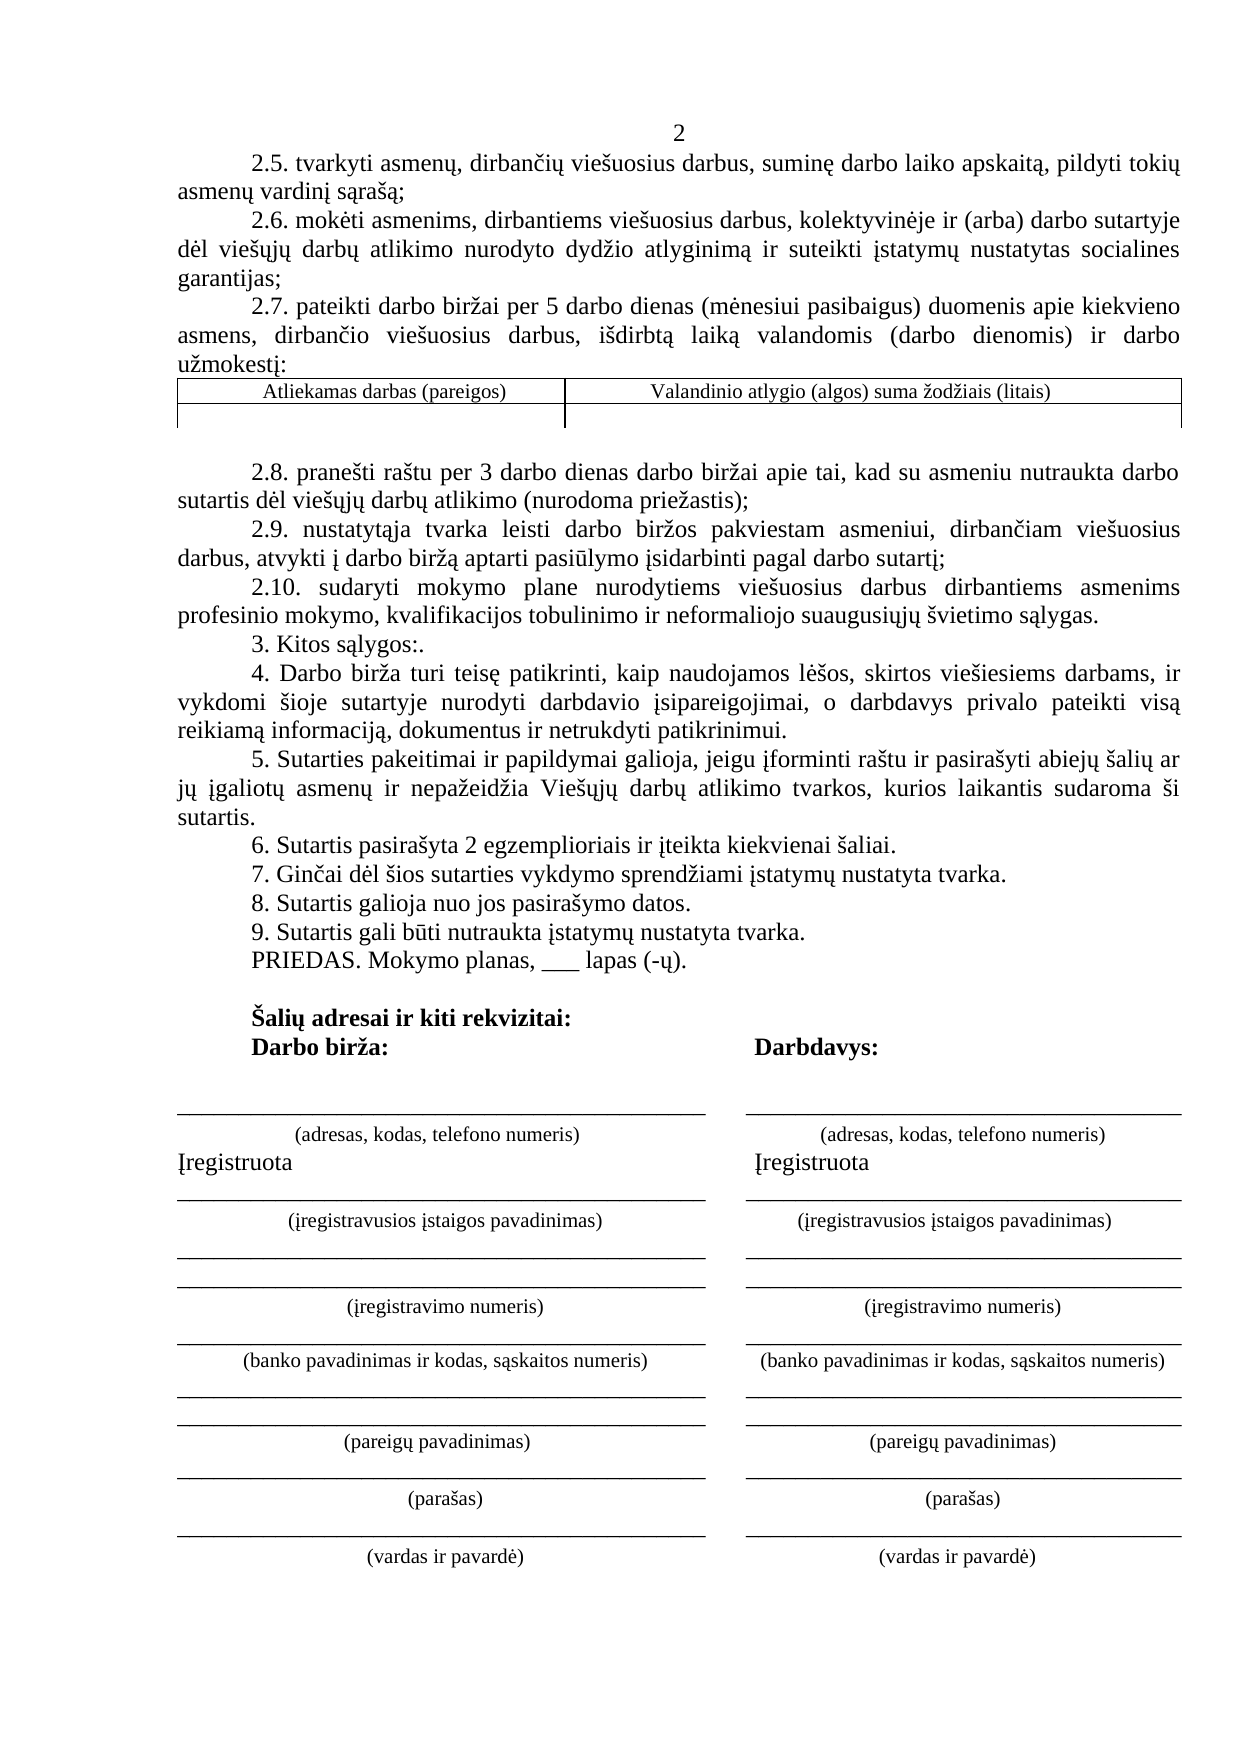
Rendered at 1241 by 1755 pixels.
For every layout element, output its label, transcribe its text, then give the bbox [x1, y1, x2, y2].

text 2.9. nustatytąja tvarka leisti darbo biržos pakviestam asmeniui, dirbančiam viešuosius darbus, atvykti į darbo biržą aptarti pasiūlymo įsidarbinti pagal darbo sutartį; [177, 514, 1181, 572]
text (įregistravimo numeris) (įregistravimo numeris) [177, 1290, 1181, 1319]
text 2.8. pranešti raštu per 3 darbo dienas darbo biržai apie tai, kad su asmeniu nutraukta darbo sutartis dėl viešųjų darbų atlikimo (nurodoma priežastis); [177, 457, 1181, 514]
text PRIEDAS. Mokymo planas, ___ lapas (-ų). [177, 945, 1181, 974]
table_header Atliekamas darbas (pareigos) [178, 379, 564, 403]
text Šalių adresai ir kiti rekvizitai: [177, 1003, 1181, 1032]
text (vardas ir pavardė) (vardas ir pavardė) [177, 1540, 1181, 1568]
text 3. Kitos sąlygos:. [177, 629, 1181, 658]
text (adresas, kodas, telefono numeris) (adresas, kodas, telefono numeris) [177, 1118, 1181, 1147]
table_header Valandinio atlygio (algos) suma žodžiais (litais) [566, 379, 1181, 403]
text 2.5. tvarkyti asmenų, dirbančių viešuosius darbus, suminę darbo laiko apskaitą, pildyti tokių asmenų vardinį sąrašą; [177, 148, 1181, 205]
text 2.10. sudaryti mokymo plane nurodytiems viešuosius darbus dirbantiems asmenims profesinio mokymo, kvalifikacijos tobulinimo ir neformaliojo suaugusiųjų švietimo sąlygas. [177, 572, 1181, 629]
text 2.6. mokėti asmenims, dirbantiems viešuosius darbus, kolektyvinėje ir (arba) darbo sutartyje dėl viešųjų darbų atlikimo nurodyto dydžio atlyginimą ir suteikti įstatymų nustatytas socialines garantijas; [177, 205, 1181, 291]
text Darbo birža: Darbdavys: [177, 1032, 1181, 1060]
text (parašas) (parašas) [177, 1482, 1181, 1511]
text (banko pavadinimas ir kodas, sąskaitos numeris) (banko pavadinimas ir kodas, sąskaitos numeris) [177, 1348, 1181, 1372]
table_cell [566, 404, 1181, 428]
text Įregistruota Įregistruota [177, 1147, 1181, 1175]
text 6. Sutartis pasirašyta 2 egzemplioriais ir įteikta kiekvienai šaliai. [177, 830, 1181, 859]
text (pareigų pavadinimas) (pareigų pavadinimas) [177, 1429, 1181, 1453]
text 7. Ginčai dėl šios sutarties vykdymo sprendžiami įstatymų nustatyta tvarka. [177, 859, 1181, 888]
text 2.7. pateikti darbo biržai per 5 darbo dienas (mėnesiui pasibaigus) duomenis apie kiekvieno asmens, dirbančio viešuosius darbus, išdirbtą laiką valandomis (darbo dienomis) ir darbo užmokestį: [177, 291, 1181, 378]
text 5. Sutarties pakeitimai ir papildymai galioja, jeigu įforminti raštu ir pasirašyti abiejų šalių ar jų įgaliotų asmenų ir nepažeidžia Viešųjų darbų atlikimo tvarkos, kurios laikantis sudaroma ši sutartis. [177, 744, 1181, 830]
text (įregistravusios įstaigos pavadinimas) (įregistravusios įstaigos pavadinimas) [177, 1204, 1181, 1233]
text 4. Darbo birža turi teisę patikrinti, kaip naudojamos lėšos, skirtos viešiesiems darbams, ir vykdomi šioje sutartyje nurodyti darbdavio įsipareigojimai, o darbdavys privalo pateikti visą reikiamą informaciją, dokumentus ir netrukdyti patikrinimui. [177, 658, 1181, 744]
text 9. Sutartis gali būti nutraukta įstatymų nustatyta tvarka. [177, 917, 1181, 945]
table_cell [178, 404, 564, 428]
text 8. Sutartis galioja nuo jos pasirašymo datos. [177, 888, 1181, 917]
